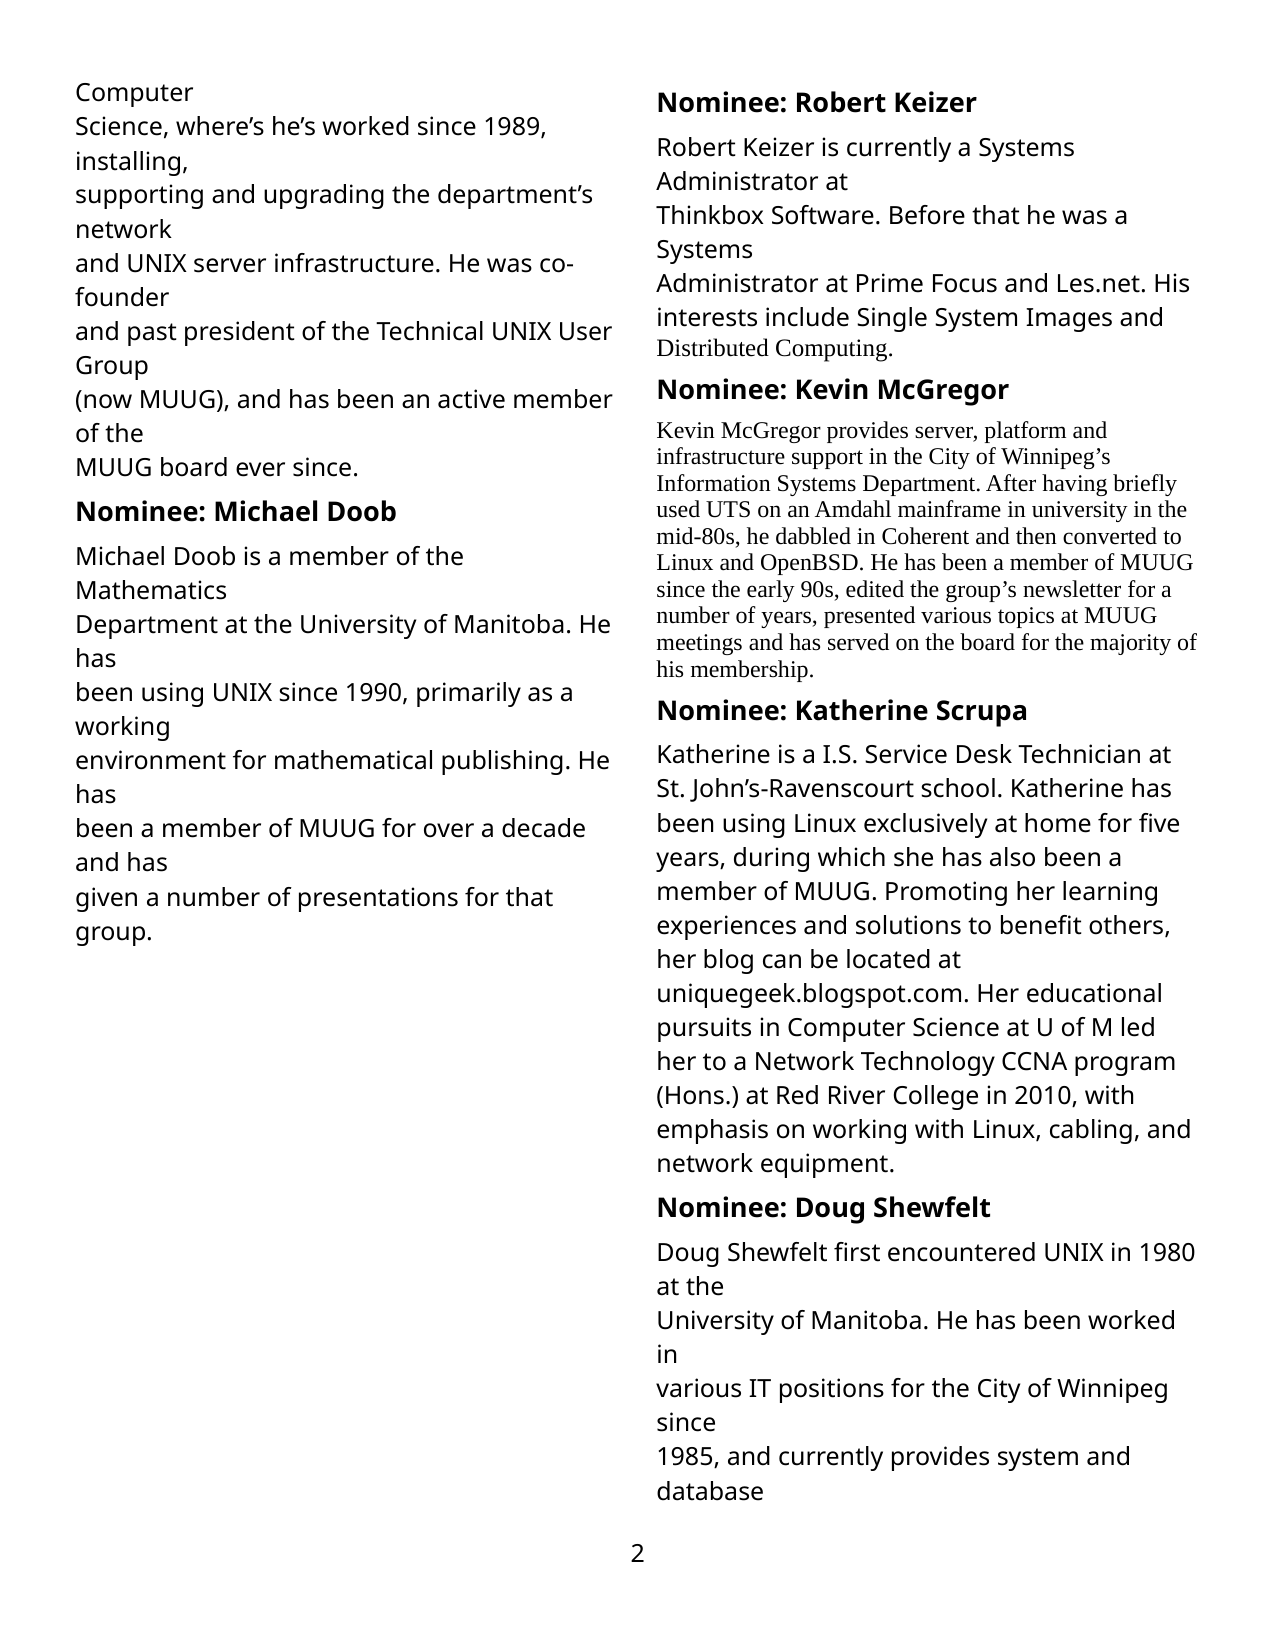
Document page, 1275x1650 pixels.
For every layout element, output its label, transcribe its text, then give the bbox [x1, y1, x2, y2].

text been using UNIX since 1990, primarily as a working [75, 675, 619, 743]
text environment for mathematical publishing. He has [75, 743, 619, 811]
subtitle Nominee: Kevin McGregor [656, 371, 1200, 408]
text Doug Shewfelt first encountered UNIX in 1980 at the [656, 1235, 1200, 1303]
subtitle Nominee: Katherine Scrupa [656, 691, 1200, 728]
text Robert Keizer is currently a Systems Administrator at [656, 130, 1200, 198]
subtitle Nominee: Michael Doob [75, 493, 619, 529]
text and past president of the Technical UNIX User Group [75, 313, 619, 382]
subtitle Nominee: Doug Shewfelt [656, 1189, 1200, 1226]
text and UNIX server infrastructure. He was co-founder [75, 245, 619, 313]
text Michael Doob is a member of the Mathematics [75, 538, 619, 607]
text given a number of presentations for that group. [75, 879, 619, 947]
text Science, where’s he’s worked since 1989, installing, [75, 109, 619, 177]
text been a member of MUUG for over a decade and has [75, 811, 619, 879]
text University of Manitoba. He has been worked in [656, 1303, 1200, 1371]
text Distributed Computing. [656, 334, 1200, 362]
text Thinkbox Software. Before that he was a Systems [656, 198, 1200, 266]
text Kevin McGregor provides server, platform and infrastructure support in the City of Winnipeg’s Information Systems Department. After having briefly used UTS on an Amdahl mainframe in university in the mid-80s, he dabbled in Coherent and then converted to Linux and OpenBSD. He has been a member of MUUG since the early 90s, edited the group’s newsletter for a number of years, presented various topics at MUUG meetings and has served on the board for the majority of his membership. [656, 417, 1200, 682]
text Department at the University of Manitoba. He has [75, 607, 619, 675]
text (now MUUG), and has been an active member of the [75, 382, 619, 450]
text Katherine is a I.S. Service Desk Technician at St. John’s-Ravenscourt school. Katherine has been using Linux exclusively at home for five years, during which she has also been a member of MUUG. Promoting her learning experiences and solutions to benefit others, her blog can be located at uniquegeek.blogspot.com. Her educational pursuits in Computer Science at U of M led her to a Network Technology CCNA program (Hons.) at Red River College in 2010, with emphasis on working with Linux, cabling, and network equipment. [656, 737, 1200, 1180]
text 1985, and currently provides system and database [656, 1439, 1200, 1507]
text supporting and upgrading the department’s network [75, 177, 619, 245]
text Computer [75, 75, 619, 109]
text Administrator at Prime Focus and Les.net. His [656, 266, 1200, 300]
text MUUG board ever since. [75, 450, 619, 484]
text various IT positions for the City of Winnipeg since [656, 1371, 1200, 1439]
text interests include Single System Images and [656, 300, 1200, 334]
subtitle Nominee: Robert Keizer [656, 84, 1200, 121]
